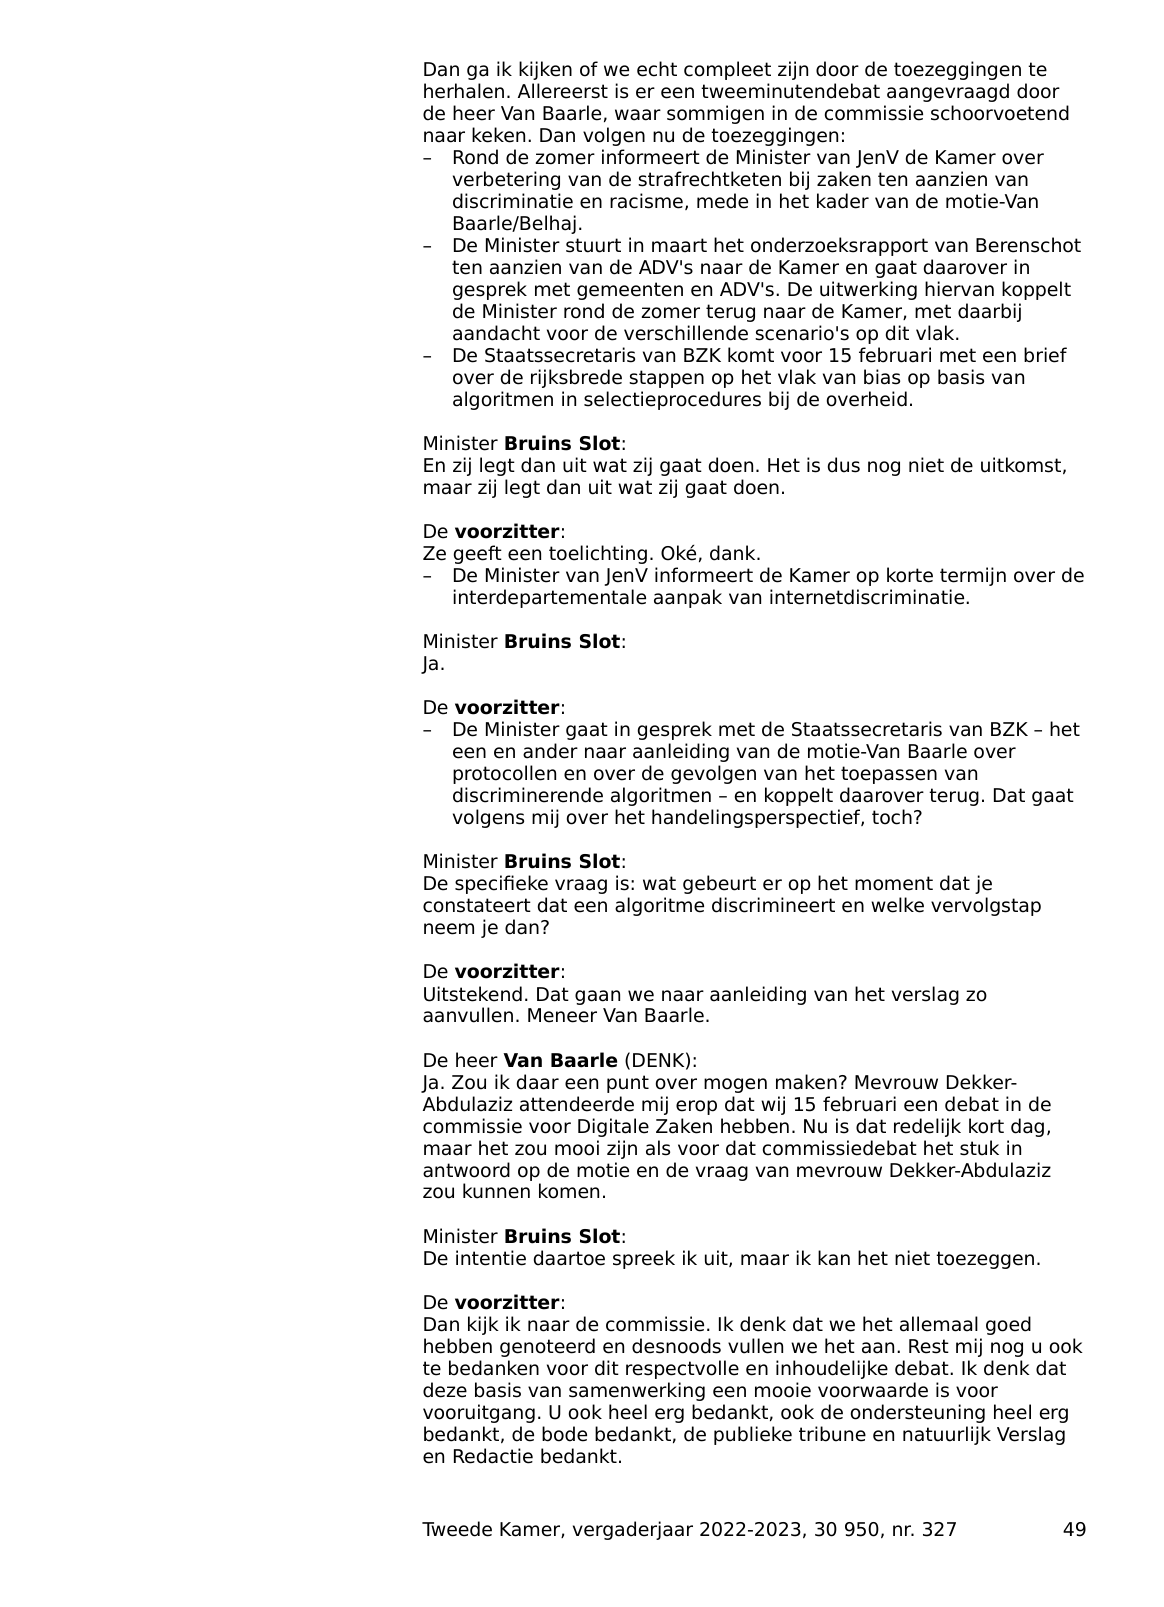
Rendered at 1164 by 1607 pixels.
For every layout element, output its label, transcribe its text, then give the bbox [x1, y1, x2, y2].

text – De Minister van JenV informeert de Kamer op korte termijn over de interdepartementale aanpak van internetdiscriminatie. [422, 565, 1087, 609]
text De voorzitter: [422, 961, 1087, 983]
text Uitstekend. Dat gaan we naar aanleiding van het verslag zo aanvullen. Meneer Van Baarle. [422, 983, 1087, 1027]
text Ja. Zou ik daar een punt over mogen maken? Mevrouw Dekker-Abdulaziz attendeerde mij erop dat wij 15 februari een debat in de commissie voor Digitale Zaken hebben. Nu is dat redelijk kort dag, maar het zou mooi zijn als voor dat commissiedebat het stuk in antwoord op de motie en de vraag van mevrouw Dekker-Abdulaziz zou kunnen komen. [422, 1072, 1087, 1203]
text Minister Bruins Slot: [422, 631, 1087, 653]
text Minister Bruins Slot: [422, 851, 1087, 873]
text De specifieke vraag is: wat gebeurt er op het moment dat je constateert dat een algoritme discrimineert en welke vervolgstap neem je dan? [422, 873, 1087, 939]
text De voorzitter: [422, 1292, 1087, 1314]
text – De Minister gaat in gesprek met de Staatssecretaris van BZK – het een en ander naar aanleiding van de motie-Van Baarle over protocollen en over de gevolgen van het toepassen van discriminerende algoritmen – en koppelt daarover terug. Dat gaat volgens mij over het handelingsperspectief, toch? [422, 719, 1087, 829]
text De voorzitter: [422, 697, 1087, 719]
text De heer Van Baarle (DENK): [422, 1049, 1087, 1072]
text – De Staatssecretaris van BZK komt voor 15 februari met een brief over de rijksbrede stappen op het vlak van bias op basis van algoritmen in selectieprocedures bij de overheid. [422, 345, 1087, 411]
text Dan kijk ik naar de commissie. Ik denk dat we het allemaal goed hebben genoteerd en desnoods vullen we het aan. Rest mij nog u ook te bedanken voor dit respectvolle en inhoudelijke debat. Ik denk dat deze basis van samenwerking een mooie voorwaarde is voor vooruitgang. U ook heel erg bedankt, ook de ondersteuning heel erg bedankt, de bode bedankt, de publieke tribune en natuurlijk Verslag en Redactie bedankt. [422, 1314, 1087, 1468]
text – De Minister stuurt in maart het onderzoeksrapport van Berenschot ten aanzien van de ADV's naar de Kamer en gaat daarover in gesprek met gemeenten en ADV's. De uitwerking hiervan koppelt de Minister rond de zomer terug naar de Kamer, met daarbij aandacht voor de verschillende scenario's op dit vlak. [422, 235, 1087, 345]
text Ze geeft een toelichting. Oké, dank. [422, 543, 1087, 565]
text De intentie daartoe spreek ik uit, maar ik kan het niet toezeggen. [422, 1248, 1087, 1269]
text Minister Bruins Slot: [422, 1226, 1087, 1248]
text Dan ga ik kijken of we echt compleet zijn door de toezeggingen te herhalen. Allereerst is er een tweeminutendebat aangevraagd door de heer Van Baarle, waar sommigen in de commissie schoorvoetend naar keken. Dan volgen nu de toezeggingen: [422, 59, 1087, 147]
text De voorzitter: [422, 521, 1087, 543]
text Ja. [422, 653, 1087, 675]
text Minister Bruins Slot: [422, 433, 1087, 455]
text – Rond de zomer informeert de Minister van JenV de Kamer over verbetering van de strafrechtketen bij zaken ten aanzien van discriminatie en racisme, mede in het kader van de motie-Van Baarle/Belhaj. [422, 147, 1087, 235]
text En zij legt dan uit wat zij gaat doen. Het is dus nog niet de uitkomst, maar zij legt dan uit wat zij gaat doen. [422, 455, 1087, 499]
